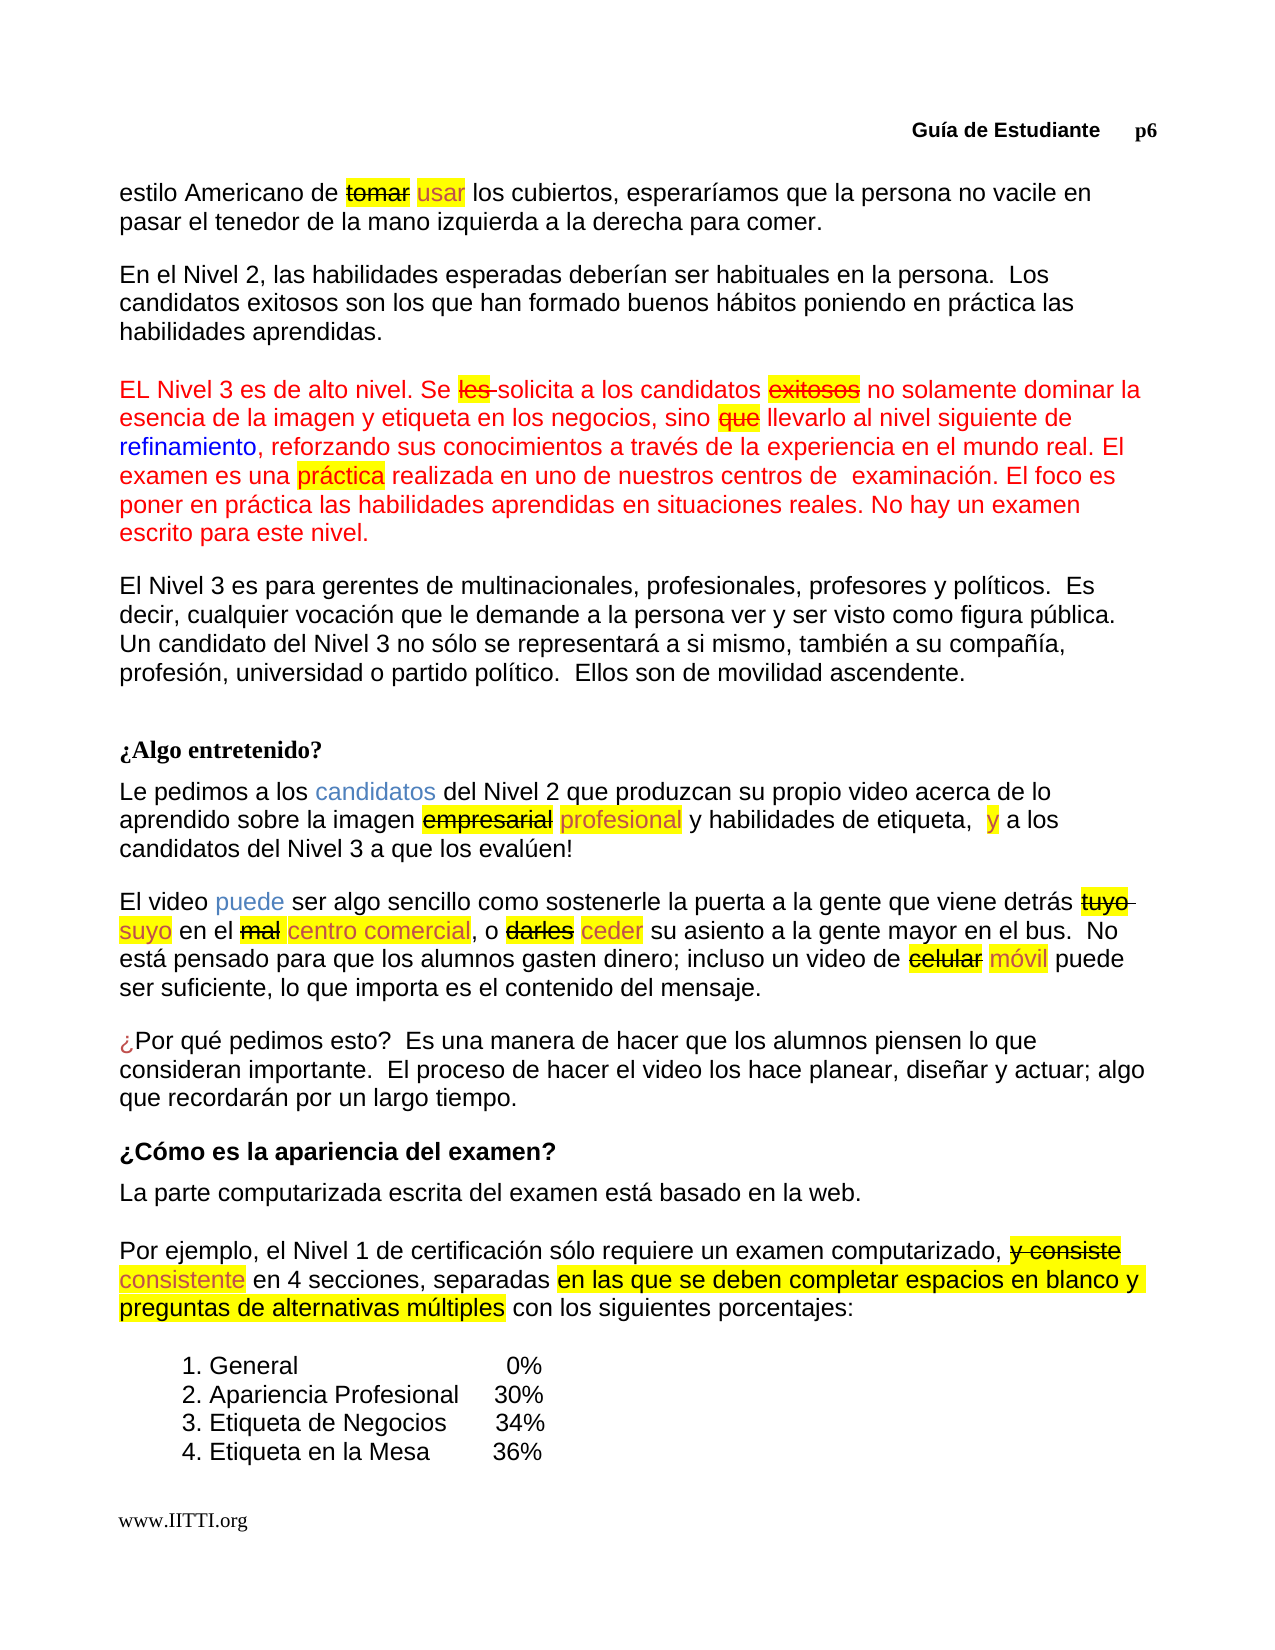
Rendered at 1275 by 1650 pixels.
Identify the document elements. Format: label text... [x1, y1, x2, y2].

text Por ejemplo, el Nivel 1 de certificación sólo requiere un examen computarizado, y consiste consistente en 4 secciones, separadas en las que se deben completar espacios en blanco y preguntas de alternativas múltiples con los siguientes porcentajes: [119, 1236, 1157, 1322]
text El Nivel 3 es para gerentes de multinacionales, profesionales, profesores y políticos. Es decir, cualquier vocación que le demande a la persona ver y ser visto como figura pública. Un candidato del Nivel 3 no sólo se representará a si mismo, también a su compañía, profesión, universidad o partido político. Ellos son de movilidad ascendente. [119, 571, 1157, 686]
text ¿Por qué pedimos esto? Es una manera de hacer que los alumnos piensen lo que consideran importante. El proceso de hacer el video los hace planear, diseñar y actuar; algo que recordarán por un largo tiempo. [119, 1026, 1157, 1112]
subtitle ¿Algo entretenido? [119, 735, 1157, 764]
text En el Nivel 2, las habilidades esperadas deberían ser habituales en la persona. Los candidatos exitosos son los que han formado buenos hábitos poniendo en práctica las habilidades aprendidas. [119, 260, 1157, 346]
text La parte computarizada escrita del examen está basado en la web. [119, 1178, 1157, 1207]
text estilo Americano de tomar usar los cubiertos, esperaríamos que la persona no vacile en pasar el tenedor de la mano izquierda a la derecha para comer. [119, 178, 1157, 236]
text 3. Etiqueta de Negocios 34% [119, 1408, 1157, 1437]
text 1. General 0% [119, 1351, 1157, 1380]
text El video puede ser algo sencillo como sostenerle la puerta a la gente que viene detrás tuyo suyo en el mal centro comercial, o darles ceder su asiento a la gente mayor en el bus. No está pensado para que los alumnos gasten dinero; incluso un video de celular móvil puede ser suficiente, lo que importa es el contenido del mensaje. [119, 887, 1157, 1002]
text 4. Etiqueta en la Mesa 36% [119, 1437, 1157, 1466]
subtitle ¿Cómo es la apariencia del examen? [119, 1137, 1157, 1166]
text Le pedimos a los candidatos del Nivel 2 que produzcan su propio video acerca de lo aprendido sobre la imagen empresarial profesional y habilidades de etiqueta, y a los candidatos del Nivel 3 a que los evalúen! [119, 777, 1157, 863]
text EL Nivel 3 es de alto nivel. Se les solicita a los candidatos exitosos no solamente dominar la esencia de la imagen y etiqueta en los negocios, sino que llevarlo al nivel siguiente de refinamiento, reforzando sus conocimientos a través de la experiencia en el mundo real. El examen es una práctica realizada en uno de nuestros centros de examinación. El foco es poner en práctica las habilidades aprendidas en situaciones reales. No hay un examen escrito para este nivel. [119, 375, 1157, 547]
text 2. Apariencia Profesional 30% [119, 1380, 1157, 1408]
